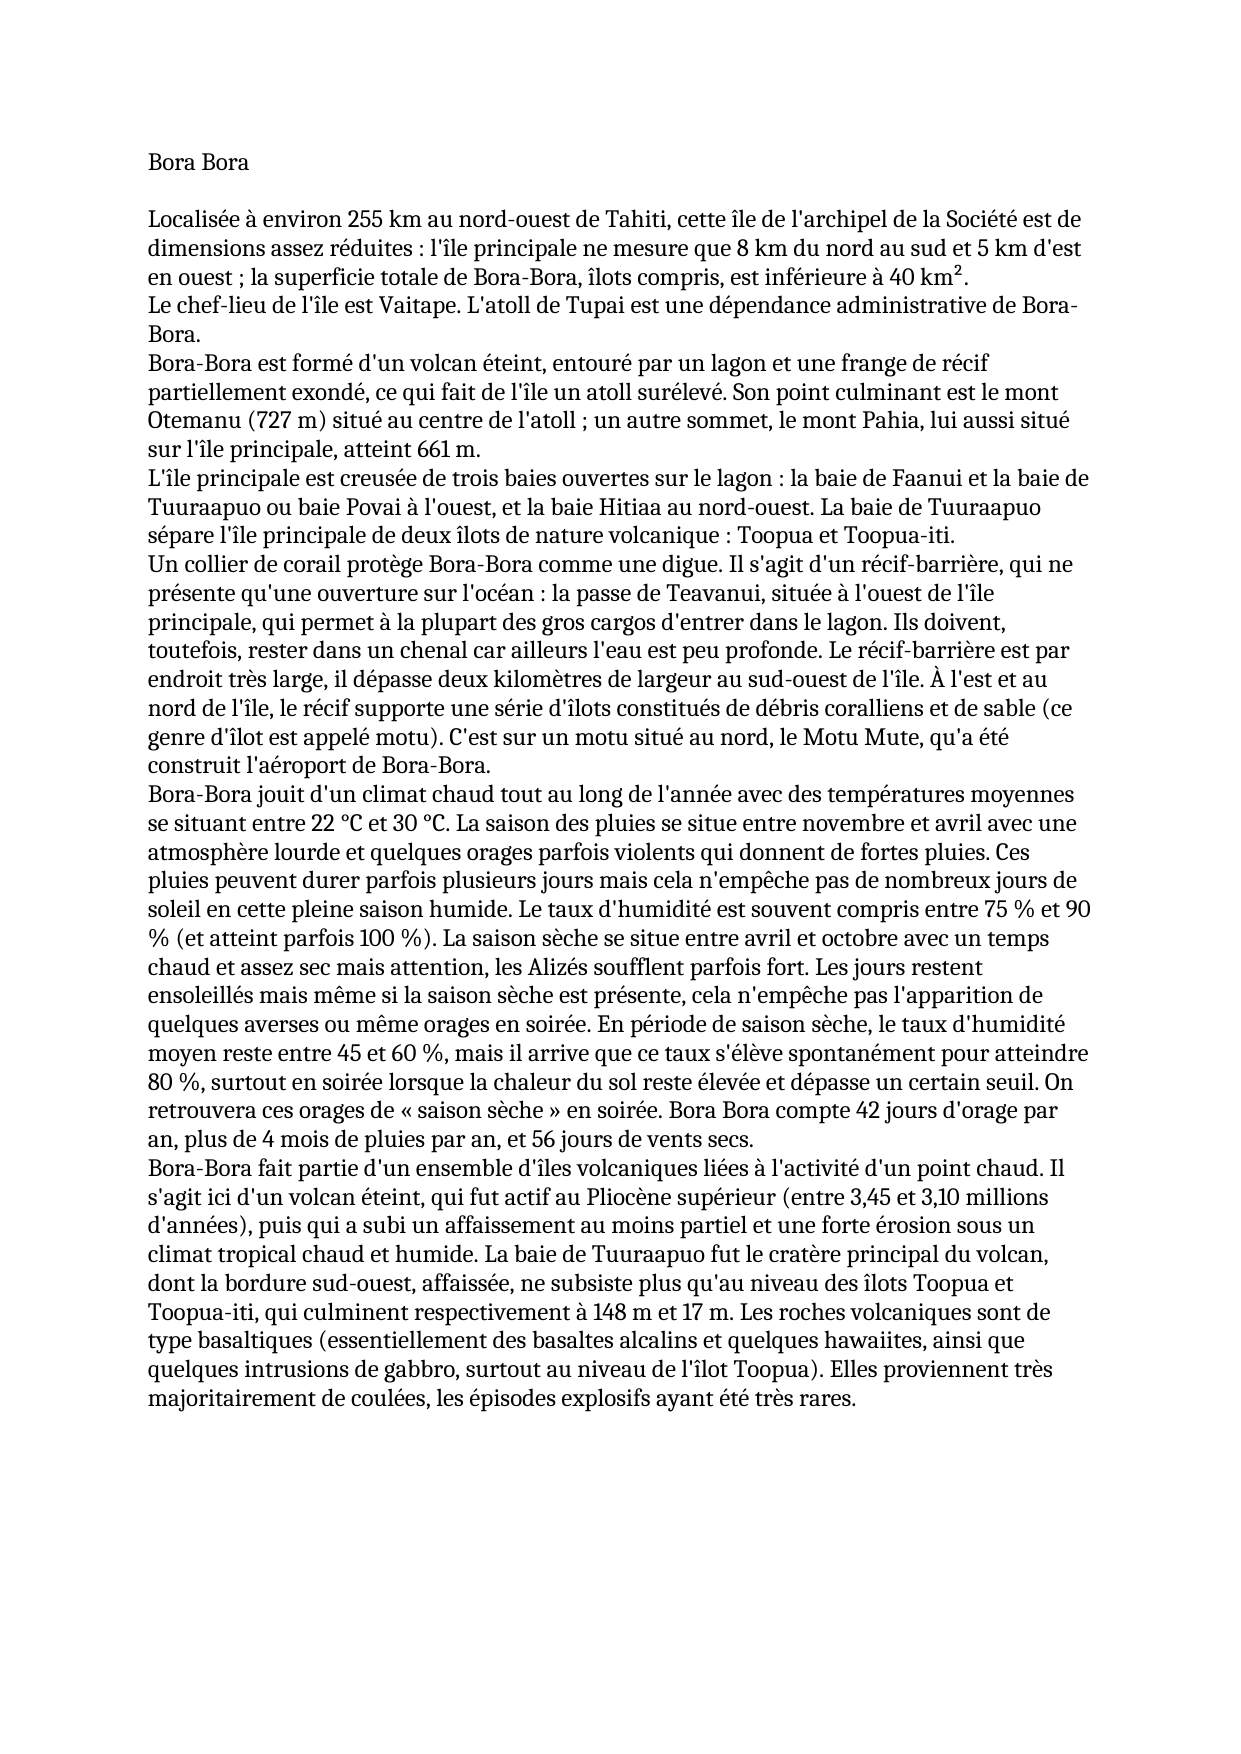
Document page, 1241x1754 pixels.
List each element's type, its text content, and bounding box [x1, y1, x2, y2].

text Bora-Bora jouit d'un climat chaud tout au long de l'année avec des températures moyennes se situant entre 22 °C et 30 °C. La saison des pluies se situe entre novembre et avril avec une atmosphère lourde et quelques orages parfois violents qui donnent de fortes pluies. Ces pluies peuvent durer parfois plusieurs jours mais cela n'empêche pas de nombreux jours de soleil en cette pleine saison humide. Le taux d'humidité est souvent compris entre 75 % et 90 % (et atteint parfois 100 %). La saison sèche se situe entre avril et octobre avec un temps chaud et assez sec mais attention, les Alizés soufflent parfois fort. Les jours restent ensoleillés mais même si la saison sèche est présente, cela n'empêche pas l'apparition de quelques averses ou même orages en soirée. En période de saison sèche, le taux d'humidité moyen reste entre 45 et 60 %, mais il arrive que ce taux s'élève spontanément pour atteindre 80 %, surtout en soirée lorsque la chaleur du sol reste élevée et dépasse un certain seuil. On retrouvera ces orages de « saison sèche » en soirée. Bora Bora compte 42 jours d'orage par an, plus de 4 mois de pluies par an, et 56 jours de vents secs. [148, 780, 1093, 1154]
text Le chef-lieu de l'île est Vaitape. L'atoll de Tupai est une dépendance administrative de Bora-Bora. [148, 291, 1093, 349]
text Localisée à environ 255 km au nord-ouest de Tahiti, cette île de l'archipel de la Société est de dimensions assez réduites : l'île principale ne mesure que 8 km du nord au sud et 5 km d'est en ouest ; la superficie totale de Bora-Bora, îlots compris, est inférieure à 40 km². [148, 205, 1093, 291]
text Bora-Bora est formé d'un volcan éteint, entouré par un lagon et une frange de récif partiellement exondé, ce qui fait de l'île un atoll surélevé. Son point culminant est le mont Otemanu (727 m) situé au centre de l'atoll ; un autre sommet, le mont Pahia, lui aussi situé sur l'île principale, atteint 661 m. [148, 349, 1093, 464]
text Bora-Bora fait partie d'un ensemble d'îles volcaniques liées à l'activité d'un point chaud. Il s'agit ici d'un volcan éteint, qui fut actif au Pliocène supérieur (entre 3,45 et 3,10 millions d'années), puis qui a subi un affaissement au moins partiel et une forte érosion sous un climat tropical chaud et humide. La baie de Tuuraapuo fut le cratère principal du volcan, dont la bordure sud-ouest, affaissée, ne subsiste plus qu'au niveau des îlots Toopua et Toopua-iti, qui culminent respectivement à 148 m et 17 m. Les roches volcaniques sont de type basaltiques (essentiellement des basaltes alcalins et quelques hawaiites, ainsi que quelques intrusions de gabbro, surtout au niveau de l'îlot Toopua). Elles proviennent très majoritairement de coulées, les épisodes explosifs ayant été très rares. [148, 1154, 1093, 1413]
text Un collier de corail protège Bora-Bora comme une digue. Il s'agit d'un récif-barrière, qui ne présente qu'une ouverture sur l'océan : la passe de Teavanui, située à l'ouest de l'île principale, qui permet à la plupart des gros cargos d'entrer dans le lagon. Ils doivent, toutefois, rester dans un chenal car ailleurs l'eau est peu profonde. Le récif-barrière est par endroit très large, il dépasse deux kilomètres de largeur au sud-ouest de l'île. À l'est et au nord de l'île, le récif supporte une série d'îlots constitués de débris coralliens et de sable (ce genre d'îlot est appelé motu). C'est sur un motu situé au nord, le Motu Mute, qu'a été construit l'aéroport de Bora-Bora. [148, 550, 1093, 780]
text Bora Bora [148, 148, 1093, 176]
text L'île principale est creusée de trois baies ouvertes sur le lagon : la baie de Faanui et la baie de Tuuraapuo ou baie Povai à l'ouest, et la baie Hitiaa au nord-ouest. La baie de Tuuraapuo sépare l'île principale de deux îlots de nature volcanique : Toopua et Toopua-iti. [148, 464, 1093, 550]
